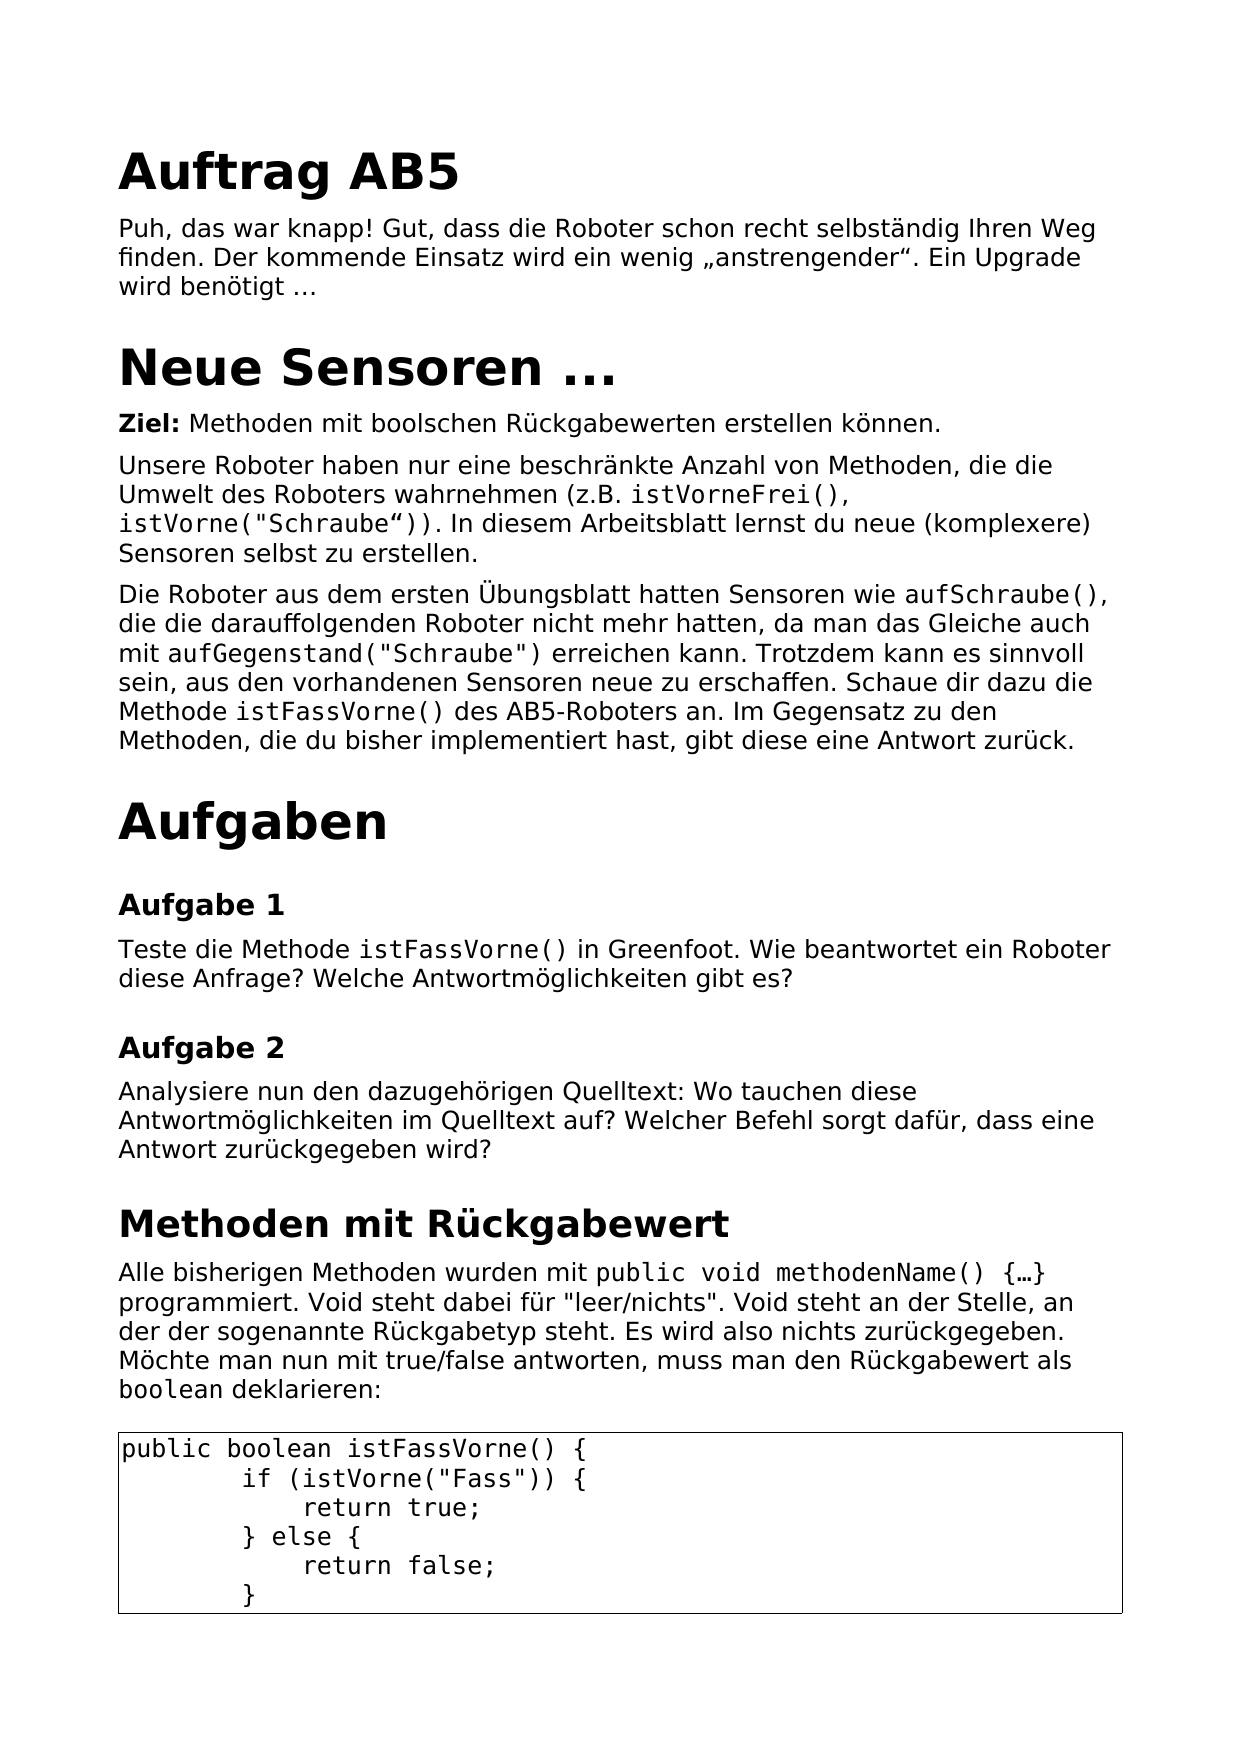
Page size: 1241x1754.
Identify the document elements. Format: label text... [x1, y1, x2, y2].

subtitle Aufgabe 1 [118, 889, 1122, 923]
subtitle Neue Sensoren ... [118, 339, 1122, 397]
table_header public boolean istFassVorne() { if (istVorne("Fass")) { return true; } else { return false; } [119, 1433, 1122, 1613]
text Ziel: Methoden mit boolschen Rückgabewerten erstellen können. [118, 409, 1122, 439]
text Analysiere nun den dazugehörigen Quelltext: Wo tauchen diese Antwortmöglichkeiten im Quelltext auf? Welcher Befehl sorgt dafür, dass eine Antwort zurückgegeben wird? [118, 1077, 1122, 1165]
subtitle Methoden mit Rückgabewert [118, 1202, 1122, 1246]
text Teste die Methode istFassVorne() in Greenfoot. Wie beantwortet ein Roboter diese Anfrage? Welche Antwortmöglichkeiten gibt es? [118, 935, 1122, 993]
text Puh, das war knapp! Gut, dass die Roboter schon recht selbständig Ihren Weg finden. Der kommende Einsatz wird ein wenig „anstrengender“. Ein Upgrade wird benötigt … [118, 214, 1122, 301]
text Alle bisherigen Methoden wurden mit public void methodenName() {…} programmiert. Void steht dabei für "leer/nichts". Void steht an der Stelle, an der der sogenannte Rückgabetyp steht. Es wird also nichts zurückgegeben. Möchte man nun mit true/false antworten, muss man den Rückgabewert als boolean deklarieren: [118, 1258, 1122, 1404]
text Die Roboter aus dem ersten Übungsblatt hatten Sensoren wie aufSchraube(), die die darauffolgenden Roboter nicht mehr hatten, da man das Gleiche auch mit aufGegenstand("Schraube") erreichen kann. Trotzdem kann es sinnvoll sein, aus den vorhandenen Sensoren neue zu erschaffen. Schaue dir dazu die Methode istFassVorne() des AB5-Roboters an. Im Gegensatz zu den Methoden, die du bisher implementiert hast, gibt diese eine Antwort zurück. [118, 580, 1122, 755]
text Unsere Roboter haben nur eine beschränkte Anzahl von Methoden, die die Umwelt des Roboters wahrnehmen (z.B. istVorneFrei(), istVorne("Schraube“)). In diesem Arbeitsblatt lernst du neue (komplexere) Sensoren selbst zu erstellen. [118, 451, 1122, 568]
subtitle Aufgabe 2 [118, 1031, 1122, 1065]
subtitle Auftrag AB5 [118, 143, 1122, 201]
subtitle Aufgaben [118, 793, 1122, 851]
